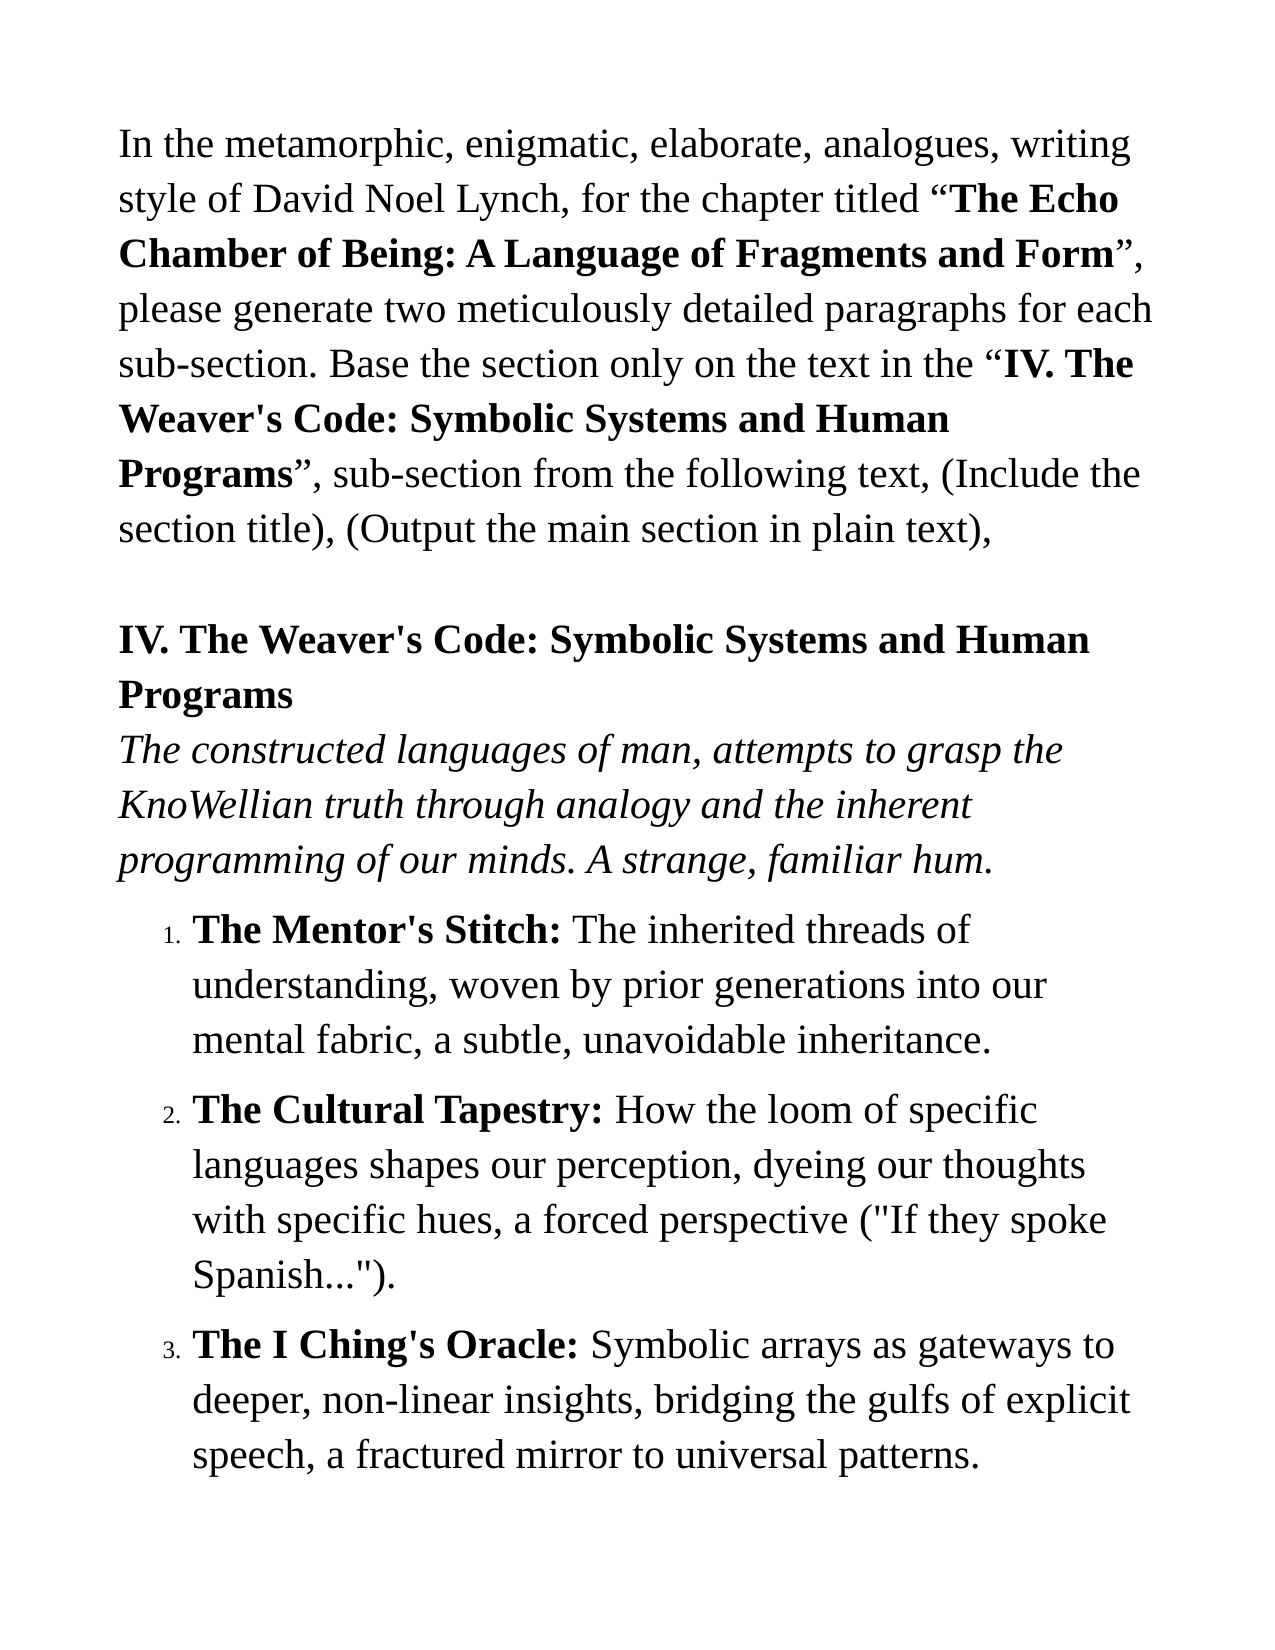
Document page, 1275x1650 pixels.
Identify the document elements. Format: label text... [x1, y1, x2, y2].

text In the metamorphic, enigmatic, elaborate, analogues, writing style of David Noel Lynch, for the chapter titled “The Echo Chamber of Being: A Language of Fragments and Form”, please generate two meticulously detailed paragraphs for each sub-section. Base the section only on the text in the “IV. The Weaver's Code: Symbolic Systems and Human Programs”, sub-section from the following text, (Include the section title), (Output the main section in plain text), IV. The Weaver's Code: Symbolic Systems and Human Programs The constructed languages of man, attempts to grasp the KnoWellian truth through analogy and the inherent programming of our minds. A strange, familiar hum. [118, 118, 1157, 882]
list The Mentor's Stitch: The inherited threads of understanding, woven by prior generations into our mental fabric, a subtle, unavoidable inheritance. [162, 904, 1157, 1062]
list The Cultural Tapestry: How the loom of specific languages shapes our perception, dyeing our thoughts with specific hues, a forced perspective ("If they spoke Spanish..."). [162, 1084, 1157, 1297]
list The I Ching's Oracle: Symbolic arrays as gateways to deeper, non-linear insights, bridging the gulfs of explicit speech, a fractured mirror to universal patterns. [162, 1319, 1157, 1477]
